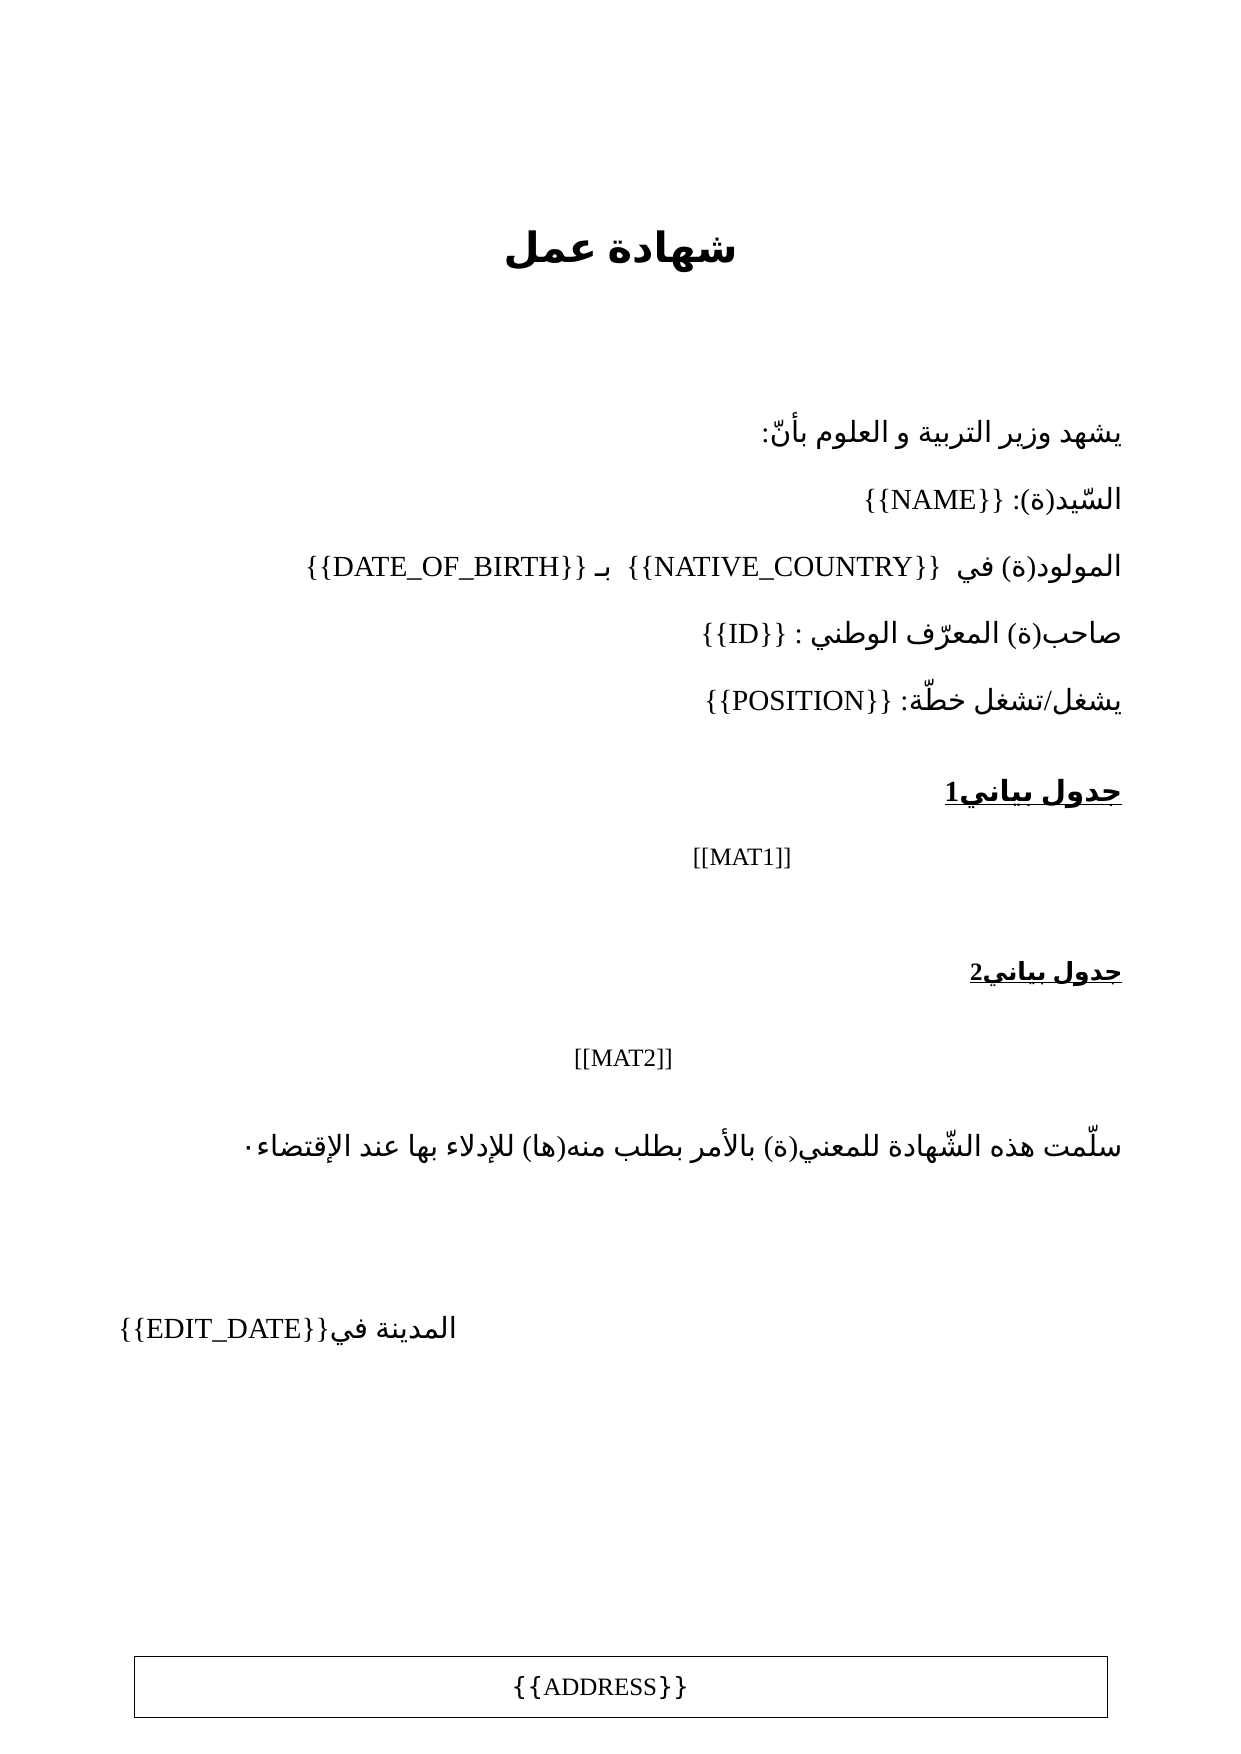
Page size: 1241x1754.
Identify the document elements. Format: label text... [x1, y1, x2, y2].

text يشهد وزير التربية و العلوم بأنّ: [118, 415, 1122, 449]
text صاحب(ة) المعرّف الوطني : {{ID}} [118, 616, 1122, 650]
text المولود(ة) في {{NATIVE_COUNTRY}} بـ {{DATE_OF_BIRTH}} [118, 549, 1122, 583]
text [[MAT2]] [118, 1043, 1122, 1072]
text جدول بياني1 [118, 774, 1122, 808]
text [[MAT1]] [118, 842, 1122, 870]
text سلّمت هذه الشّهادة للمعني(ة) بالأمر بطلب منه(ها) للإدلاء بها عند الإقتضاء٠ [118, 1129, 1122, 1163]
text يشغل/تشغل خطّة: {{POSITION}} [118, 683, 1122, 717]
text شهادة عمل [118, 223, 1122, 271]
text السّيد(ة): {{NAME}} [118, 482, 1122, 516]
text المدينة في{{EDIT_DATE}} [118, 1311, 1122, 1345]
text جدول بياني2 [118, 957, 1122, 985]
